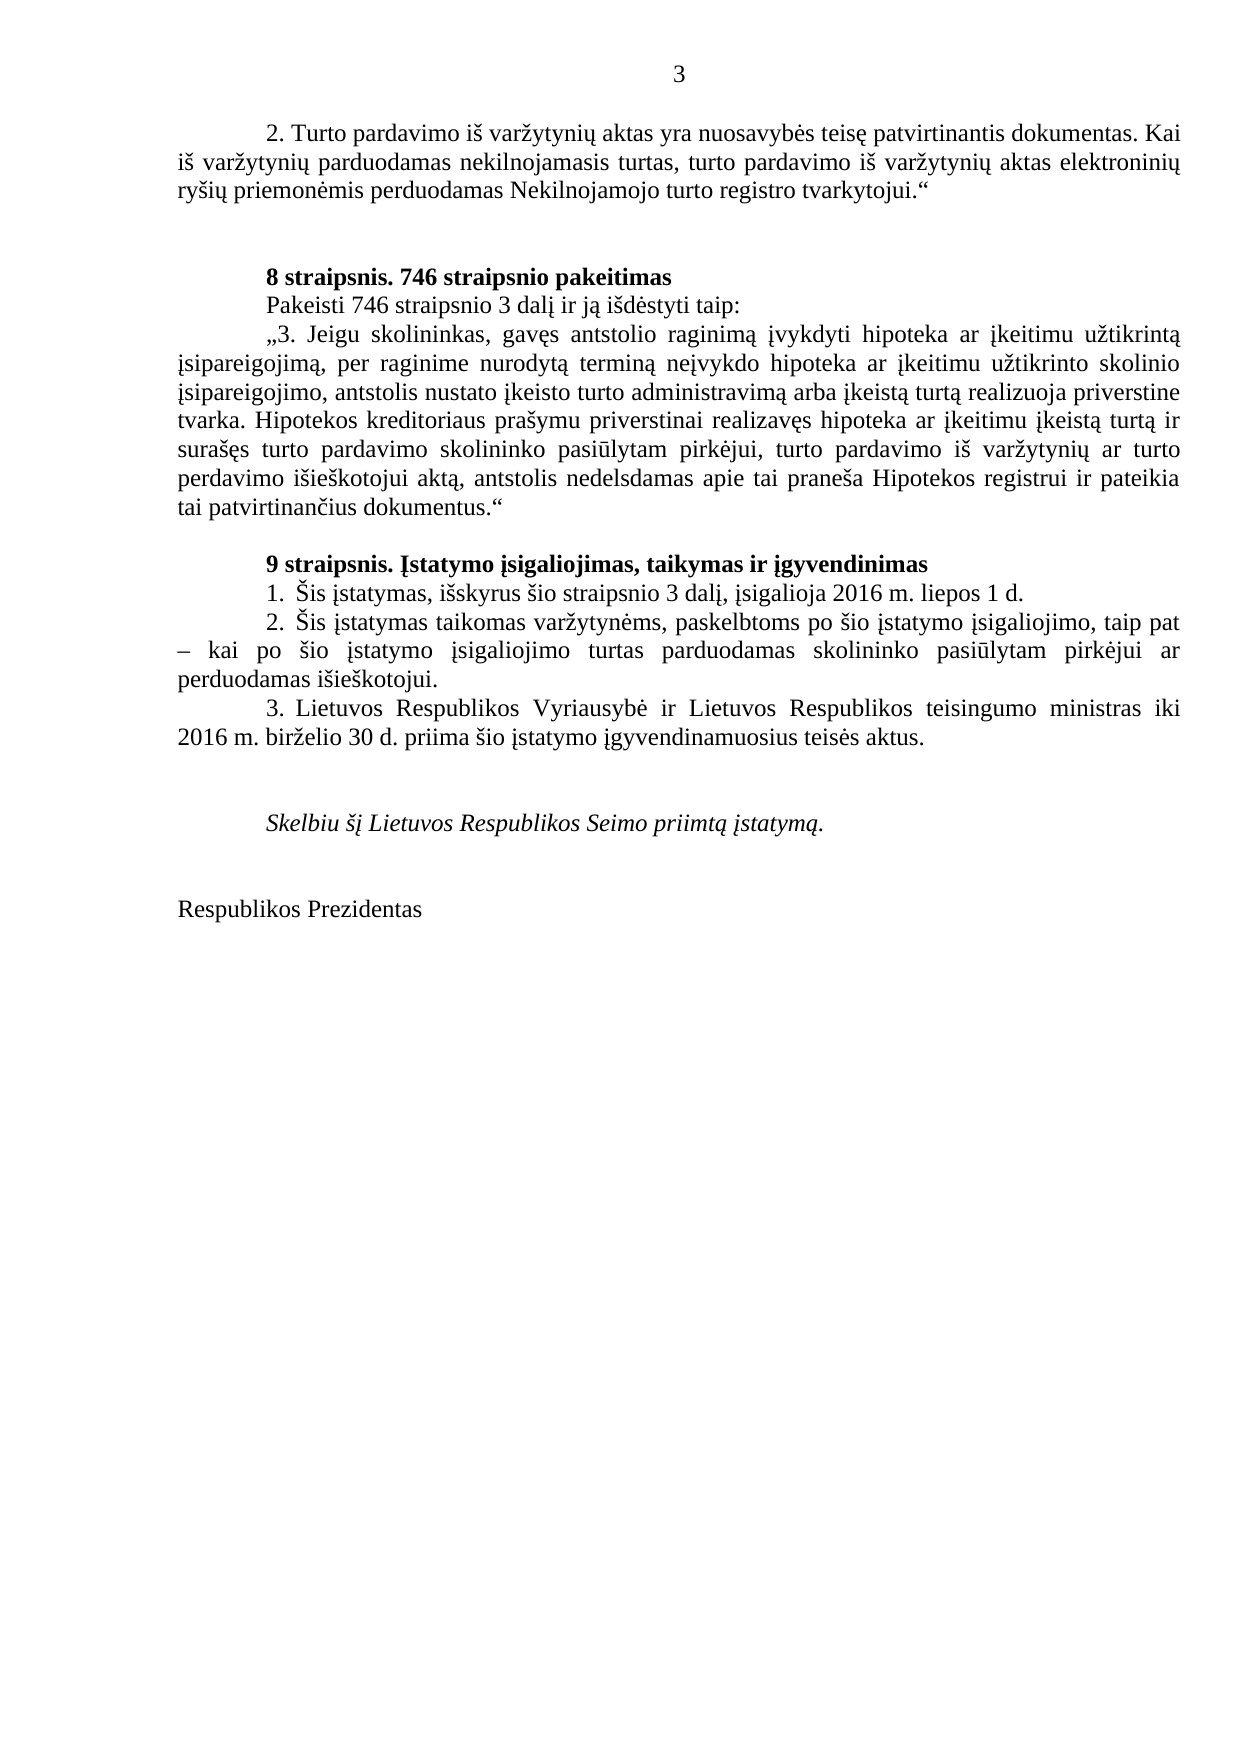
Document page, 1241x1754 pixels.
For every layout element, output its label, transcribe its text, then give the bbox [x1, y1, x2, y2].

text 3. Lietuvos Respublikos Vyriausybė ir Lietuvos Respublikos teisingumo ministras iki 2016 m. birželio 30 d. priima šio įstatymo įgyvendinamuosius teisės aktus. [177, 693, 1181, 751]
text „3. Jeigu skolininkas, gavęs antstolio raginimą įvykdyti hipoteka ar įkeitimu užtikrintą įsipareigojimą, per raginime nurodytą terminą neįvykdo hipoteka ar įkeitimu užtikrinto skolinio įsipareigojimo, antstolis nustato įkeisto turto administravimą arba įkeistą turtą realizuoja priverstine tvarka. Hipotekos kreditoriaus prašymu priverstinai realizavęs hipoteka ar įkeitimu įkeistą turtą ir surašęs turto pardavimo skolininko pasiūlytam pirkėjui, turto pardavimo iš varžytynių ar turto perdavimo išieškotojui aktą, antstolis nedelsdamas apie tai praneša Hipotekos registrui ir pateikia tai patvirtinančius dokumentus.“ [177, 319, 1181, 521]
text 2. Šis įstatymas taikomas varžytynėms, paskelbtoms po šio įstatymo įsigaliojimo, taip pat – kai po šio įstatymo įsigaliojimo turtas parduodamas skolininko pasiūlytam pirkėjui ar perduodamas išieškotojui. [177, 607, 1181, 693]
text Respublikos Prezidentas [177, 894, 1181, 923]
text 8 straipsnis. 746 straipsnio pakeitimas [177, 262, 1181, 291]
text Skelbiu šį Lietuvos Respublikos Seimo priimtą įstatymą. [177, 808, 1181, 837]
text 2. Turto pardavimo iš varžytynių aktas yra nuosavybės teisę patvirtinantis dokumentas. Kai iš varžytynių parduodamas nekilnojamasis turtas, turto pardavimo iš varžytynių aktas elektroninių ryšių priemonėmis perduodamas Nekilnojamojo turto registro tvarkytojui.“ [177, 118, 1181, 204]
text 9 straipsnis. Įstatymo įsigaliojimas, taikymas ir įgyvendinimas [177, 549, 1181, 578]
text 1. Šis įstatymas, išskyrus šio straipsnio 3 dalį, įsigalioja 2016 m. liepos 1 d. [177, 578, 1181, 607]
text Pakeisti 746 straipsnio 3 dalį ir ją išdėstyti taip: [177, 291, 1181, 319]
